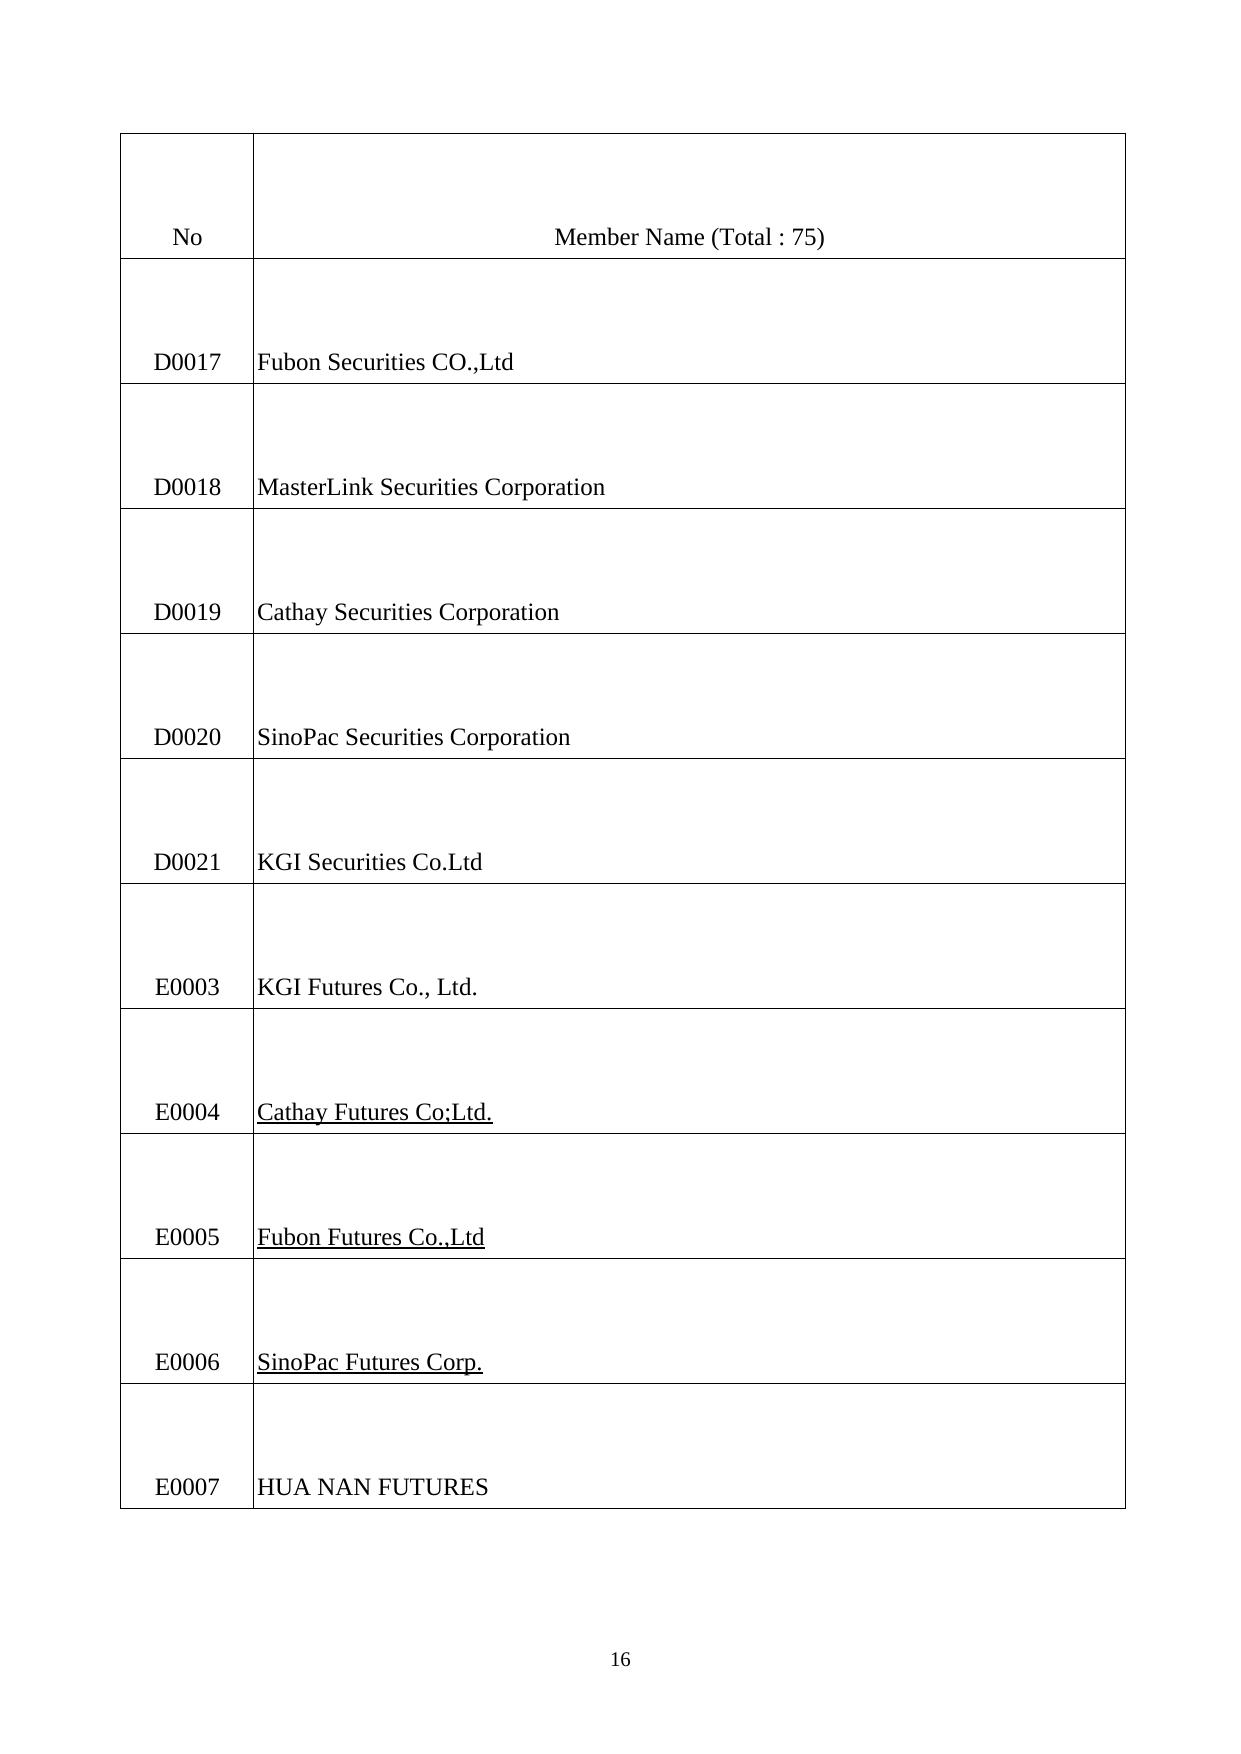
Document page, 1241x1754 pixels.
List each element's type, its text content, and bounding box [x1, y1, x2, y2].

table_cell Cathay Futures Co;Ltd. [254, 1009, 1125, 1132]
table_cell KGI Futures Co., Ltd. [254, 884, 1125, 1007]
table_cell HUA NAN FUTURES [254, 1384, 1125, 1507]
table_cell SinoPac Securities Corporation [254, 634, 1125, 757]
table_cell D0021 [121, 759, 253, 882]
table_cell KGI Securities Co.Ltd [254, 759, 1125, 882]
table_cell D0019 [121, 509, 253, 632]
table_cell D0018 [121, 384, 253, 507]
table_cell E0006 [121, 1259, 253, 1382]
table_header Member Name (Total : 75)表單的頂端 [254, 134, 1125, 257]
table_cell MasterLink Securities Corporation [254, 384, 1125, 507]
table_cell Cathay Securities Corporation [254, 509, 1125, 632]
table_cell Fubon Securities CO.,Ltd [254, 259, 1125, 382]
table_cell E0007 [121, 1384, 253, 1507]
table_cell SinoPac Futures Corp. [254, 1259, 1125, 1382]
table_cell D0017 [121, 259, 253, 382]
table_header No [121, 134, 253, 257]
table_cell D0020 [121, 634, 253, 757]
table_cell E0005 [121, 1134, 253, 1257]
table_cell E0004 [121, 1009, 253, 1132]
table_cell Fubon Futures Co.,Ltd [254, 1134, 1125, 1257]
table_cell E0003 [121, 884, 253, 1007]
